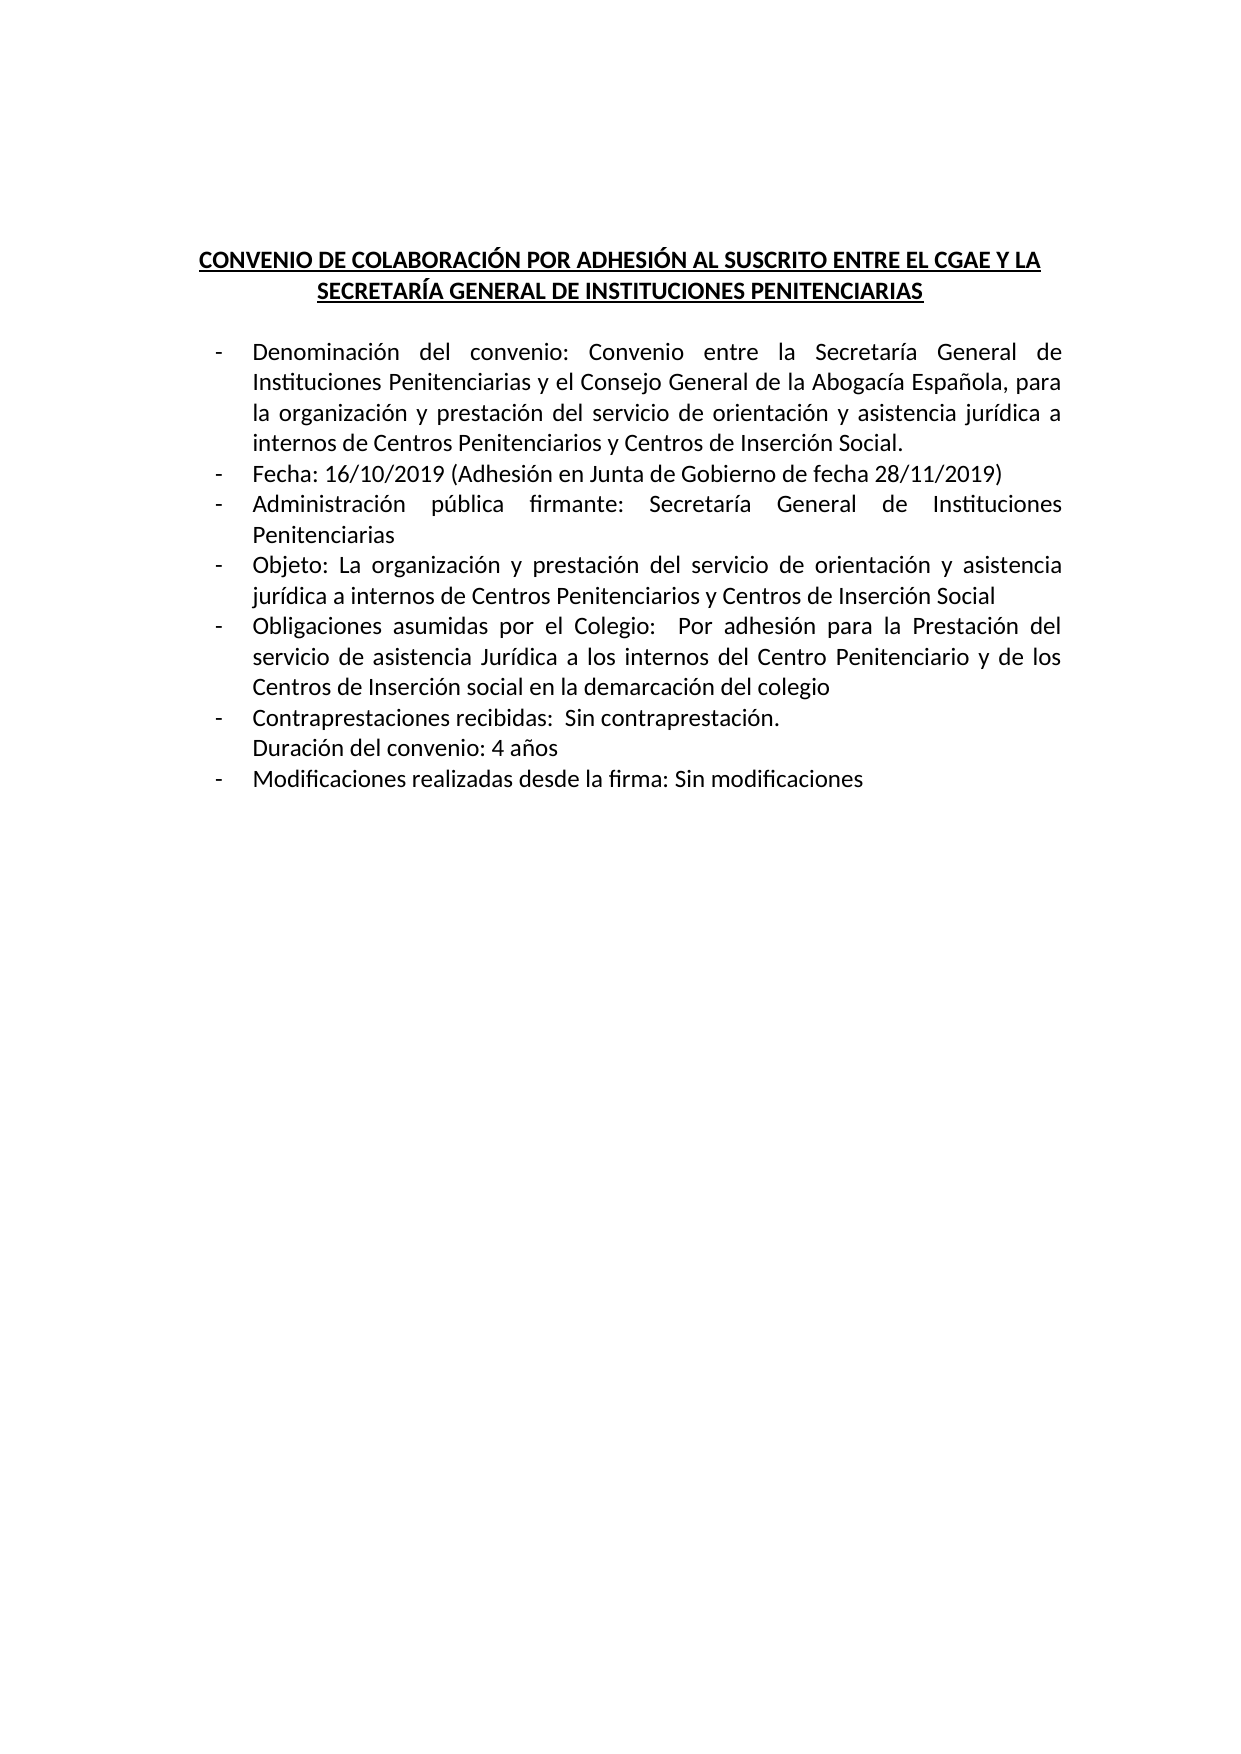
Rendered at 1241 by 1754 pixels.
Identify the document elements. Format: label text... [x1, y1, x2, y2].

list Contraprestaciones recibidas: Sin contraprestación. [215, 702, 1063, 733]
list Denominación del convenio: Convenio entre la Secretaría General de Instituciones Penitenciarias y el Consejo General de la Abogacía Española, para la organización y prestación del servicio de orientación y asistencia jurídica a internos de Centros Penitenciarios y Centros de Inserción Social. [215, 336, 1063, 458]
text CONVENIO DE COLABORACIÓN POR ADHESIÓN AL SUSCRITO ENTRE EL CGAE Y LA SECRETARÍA GENERAL DE INSTITUCIONES PENITENCIARIAS [177, 244, 1063, 305]
list Obligaciones asumidas por el Colegio: Por adhesión para la Prestación del servicio de asistencia Jurídica a los internos del Centro Penitenciario y de los Centros de Inserción social en la demarcación del colegio [215, 611, 1063, 702]
list Fecha: 16/10/2019 (Adhesión en Junta de Gobierno de fecha 28/11/2019) [215, 458, 1063, 488]
list Duración del convenio: 4 años [252, 733, 1063, 763]
list Administración pública firmante: Secretaría General de Instituciones Penitenciarias [215, 488, 1063, 549]
list Objeto: La organización y prestación del servicio de orientación y asistencia jurídica a internos de Centros Penitenciarios y Centros de Inserción Social [215, 549, 1063, 611]
list Modificaciones realizadas desde la firma: Sin modificaciones [215, 763, 1063, 794]
